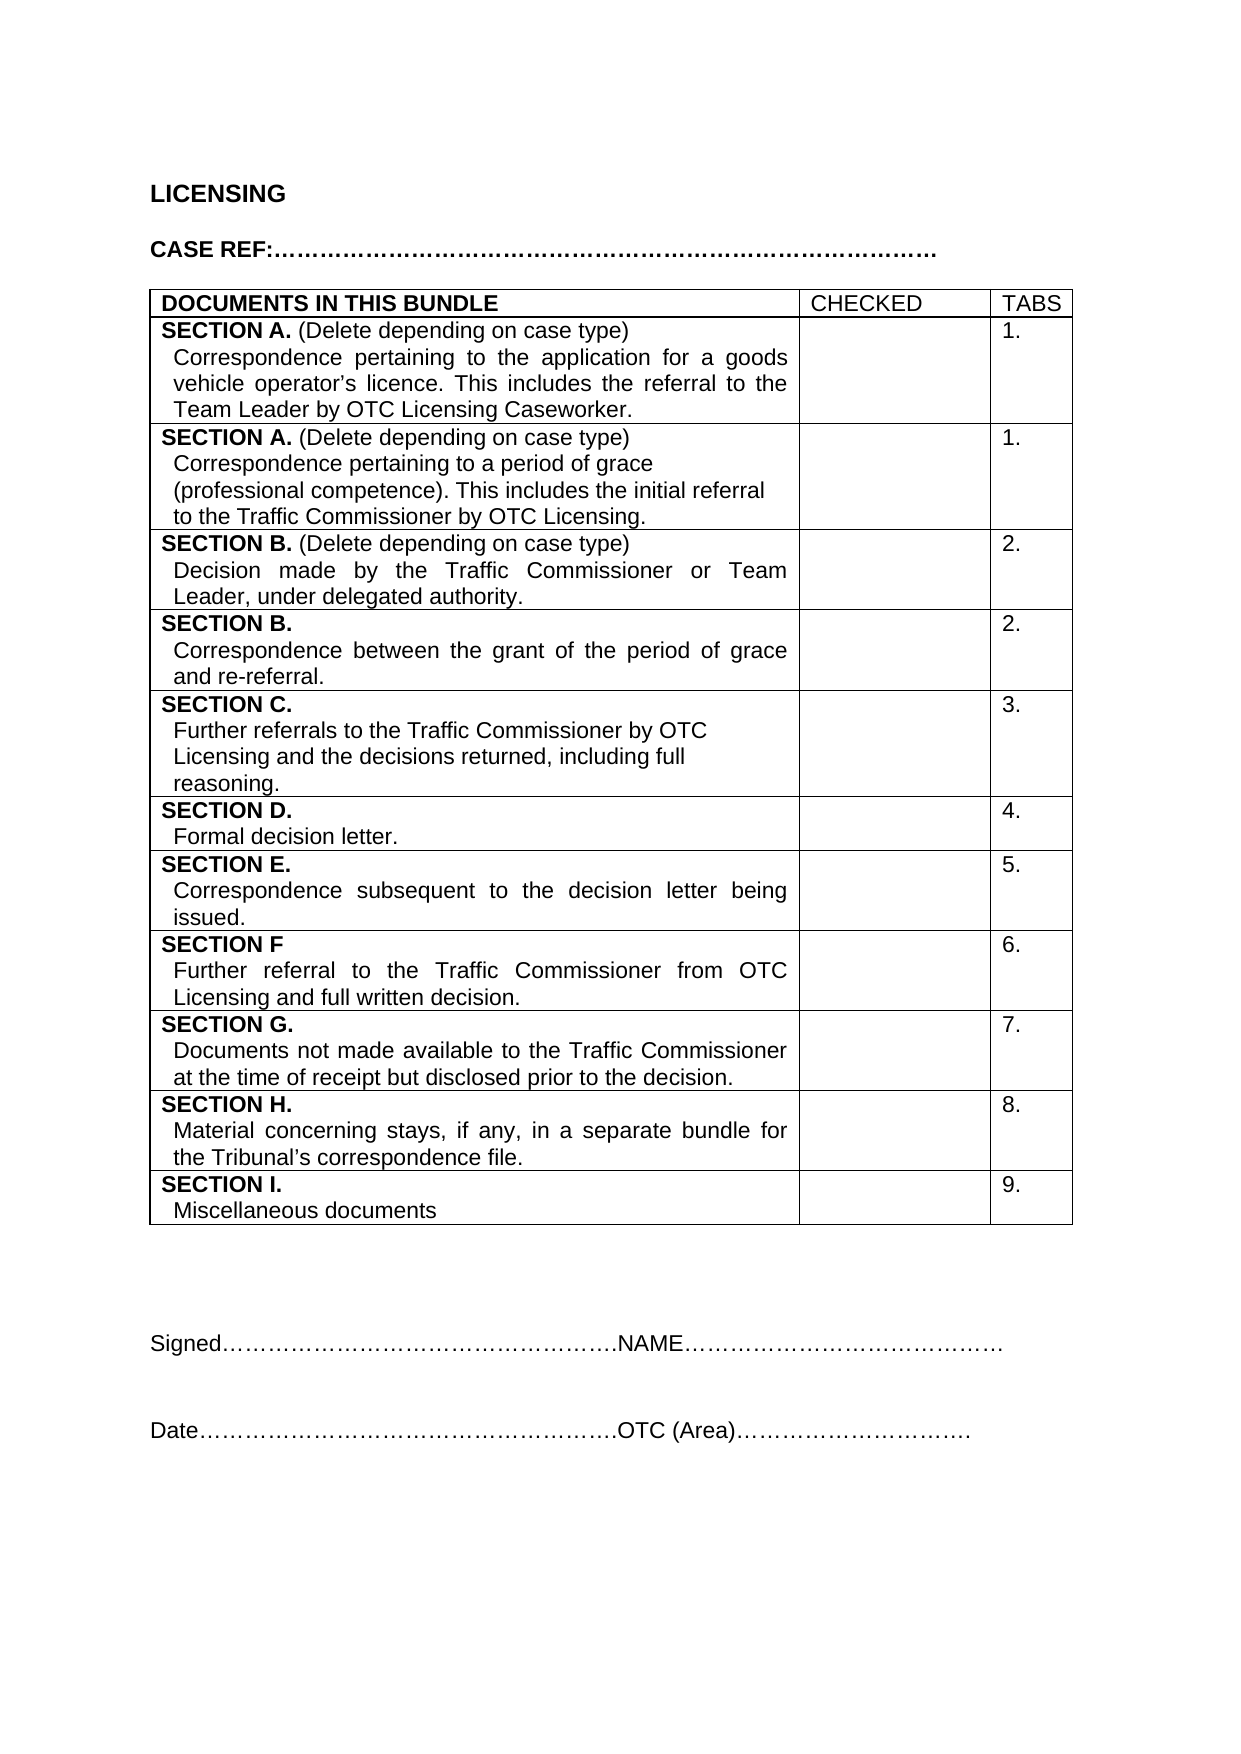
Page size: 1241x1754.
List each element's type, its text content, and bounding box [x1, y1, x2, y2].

table_cell 6. [991, 931, 1072, 1010]
table_cell 5. [991, 851, 1072, 930]
table_cell [800, 1011, 990, 1090]
table_cell 7. [991, 1011, 1072, 1090]
table_cell SECTION A. (Delete depending on case type) Correspondence pertaining to the application for a goods vehicle operator’s licence. This includes the referral to the Team Leader by OTC Licensing Caseworker. [151, 318, 799, 423]
text Date……………………………………………….OTC (Area)…………………………. [150, 1417, 1090, 1472]
table_cell 4. [991, 797, 1072, 850]
table_cell SECTION E. Correspondence subsequent to the decision letter being issued. [151, 851, 799, 930]
table_cell 9. [991, 1171, 1072, 1224]
table_cell [800, 530, 990, 609]
table_cell SECTION F Further referral to the Traffic Commissioner from OTC Licensing and full written decision. [151, 931, 799, 1010]
table_header DOCUMENTS IN THIS BUNDLE [151, 290, 799, 316]
subtitle CASE REF:…………………………………………………………………………… [150, 236, 1090, 263]
table_cell SECTION H. Material concerning stays, if any, in a separate bundle for the Tribunal’s correspondence file. [151, 1091, 799, 1170]
subtitle LICENSING [150, 179, 1090, 207]
table_cell [800, 1091, 990, 1170]
table_cell SECTION B. (Delete depending on case type) Decision made by the Traffic Commissioner or Team Leader, under delegated authority. [151, 530, 799, 609]
table_cell [800, 318, 990, 423]
table_cell 3. [991, 691, 1072, 796]
table_cell SECTION D. Formal decision letter. [151, 797, 799, 850]
table_cell SECTION C. Further referrals to the Traffic Commissioner by OTC Licensing and the decisions returned, including full reasoning. [151, 691, 799, 796]
table_header TABS [991, 290, 1072, 316]
table_cell [800, 424, 990, 529]
table_cell 1. [991, 318, 1072, 423]
table_cell [800, 691, 990, 796]
table_header CHECKED [800, 290, 990, 316]
table_cell [800, 610, 990, 689]
table_cell [800, 1171, 990, 1224]
table_cell 2. [991, 610, 1072, 689]
table_cell 8. [991, 1091, 1072, 1170]
table_cell [800, 931, 990, 1010]
subtitle Signed…………………………………………….NAME…………………………………… [150, 1330, 1090, 1357]
table_cell [800, 797, 990, 850]
table_cell SECTION A. (Delete depending on case type) Correspondence pertaining to a period of grace (professional competence). This includes the initial referral to the Traffic Commissioner by OTC Licensing. [151, 424, 799, 529]
table_cell SECTION I. Miscellaneous documents [151, 1171, 799, 1224]
table_cell 2. [991, 530, 1072, 609]
table_cell SECTION B. Correspondence between the grant of the period of grace and re-referral. [151, 610, 799, 689]
table_cell SECTION G. Documents not made available to the Traffic Commissioner at the time of receipt but disclosed prior to the decision. [151, 1011, 799, 1090]
table_cell [800, 851, 990, 930]
table_cell 1. [991, 424, 1072, 529]
